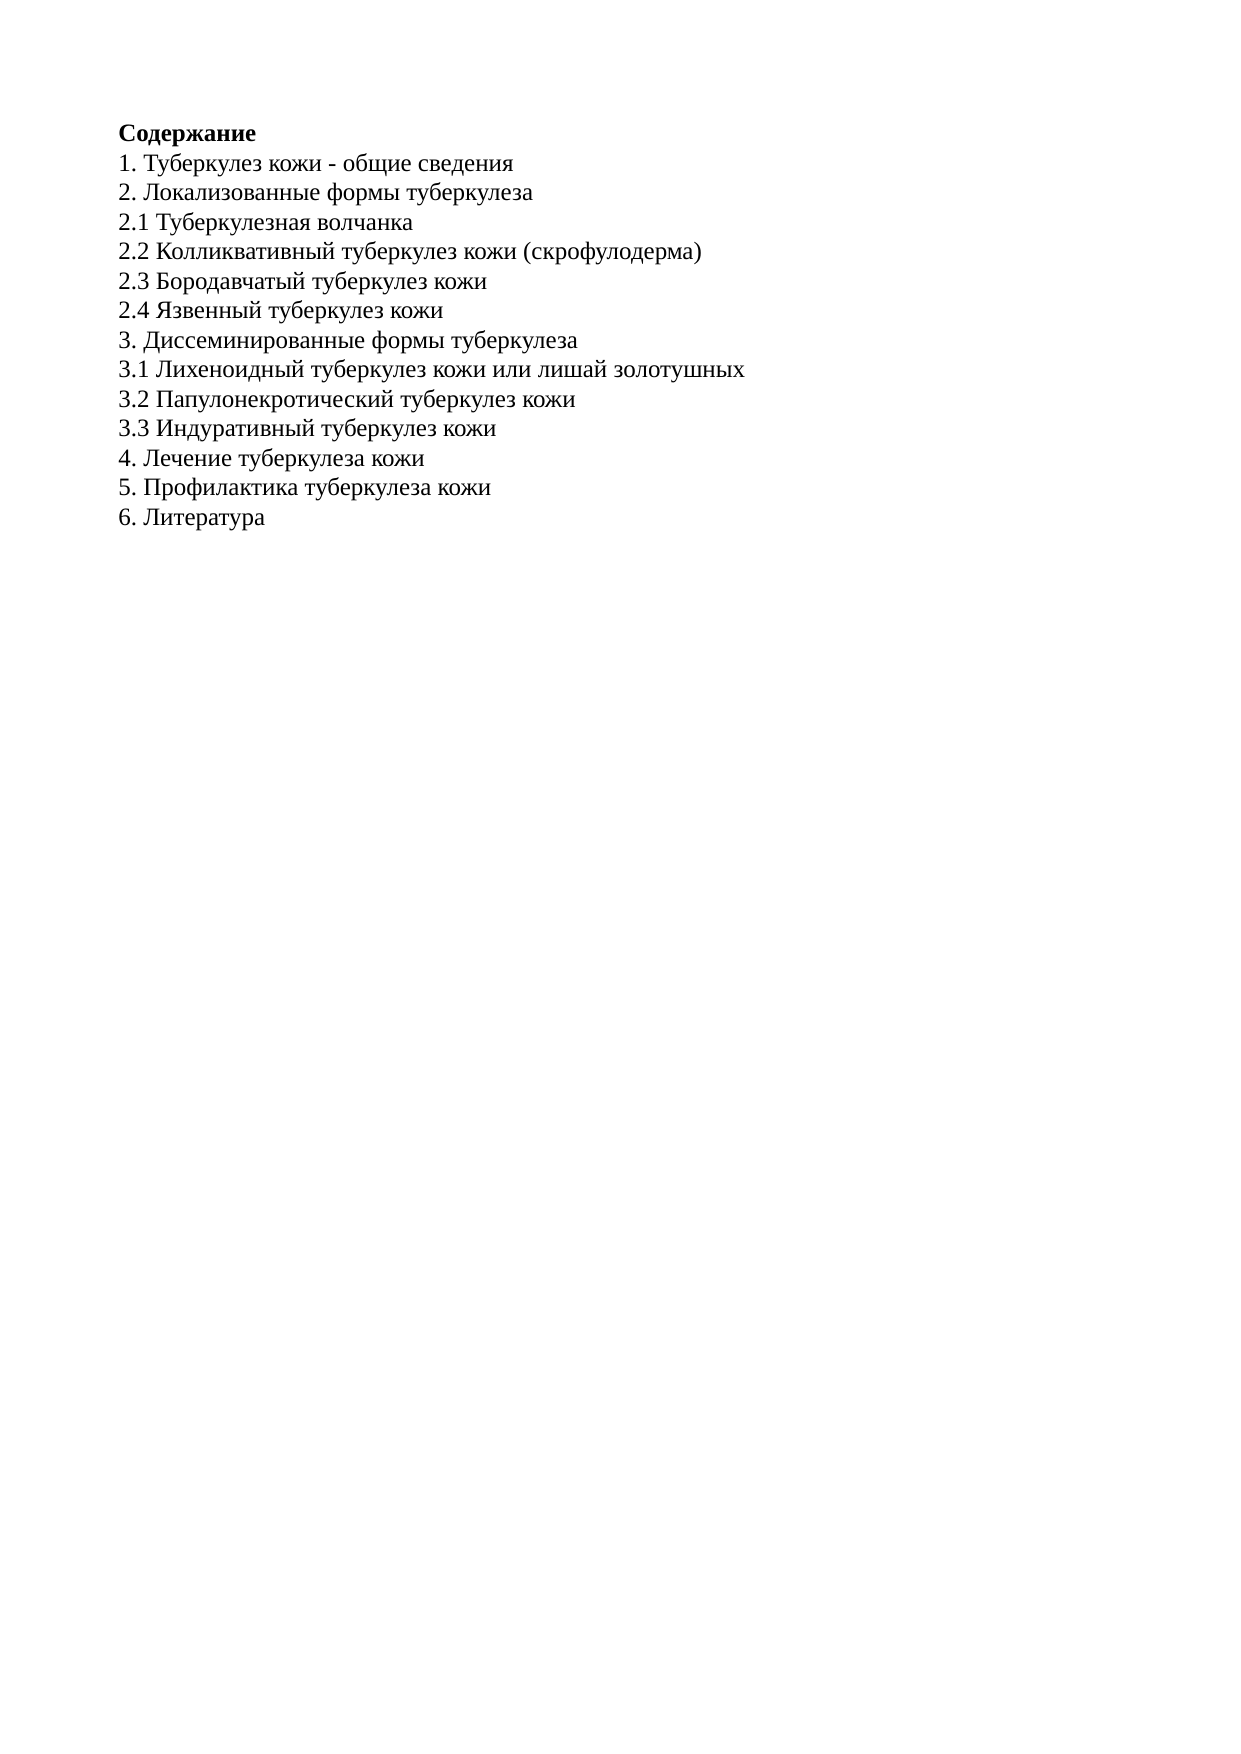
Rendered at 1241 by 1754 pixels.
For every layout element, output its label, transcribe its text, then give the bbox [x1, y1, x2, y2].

text 2.1 Туберкулезная волчанка [118, 207, 1122, 236]
text 3.2 Папулонекротический туберкулез кожи [118, 383, 1122, 413]
text 4. Лечение туберкулеза кожи [118, 442, 1122, 472]
text 1. Туберкулез кожи - общие сведения [118, 148, 1122, 177]
text 2.4 Язвенный туберкулез кожи [118, 295, 1122, 324]
text 2.2 Колликвативный туберкулез кожи (скрофулодерма) [118, 236, 1122, 266]
text Содержание [118, 118, 1122, 148]
text 5. Профилактика туберкулеза кожи [118, 472, 1122, 501]
text 2.3 Бородавчатый туберкулез кожи [118, 266, 1122, 295]
text 3.1 Лихеноидный туберкулез кожи или лишай золотушных [118, 354, 1122, 383]
text 6. Литература [118, 501, 1122, 531]
text 3. Диссеминированные формы туберкулеза [118, 324, 1122, 354]
text 2. Локализованные формы туберкулеза [118, 177, 1122, 207]
text 3.3 Индуративный туберкулез кожи [118, 413, 1122, 442]
